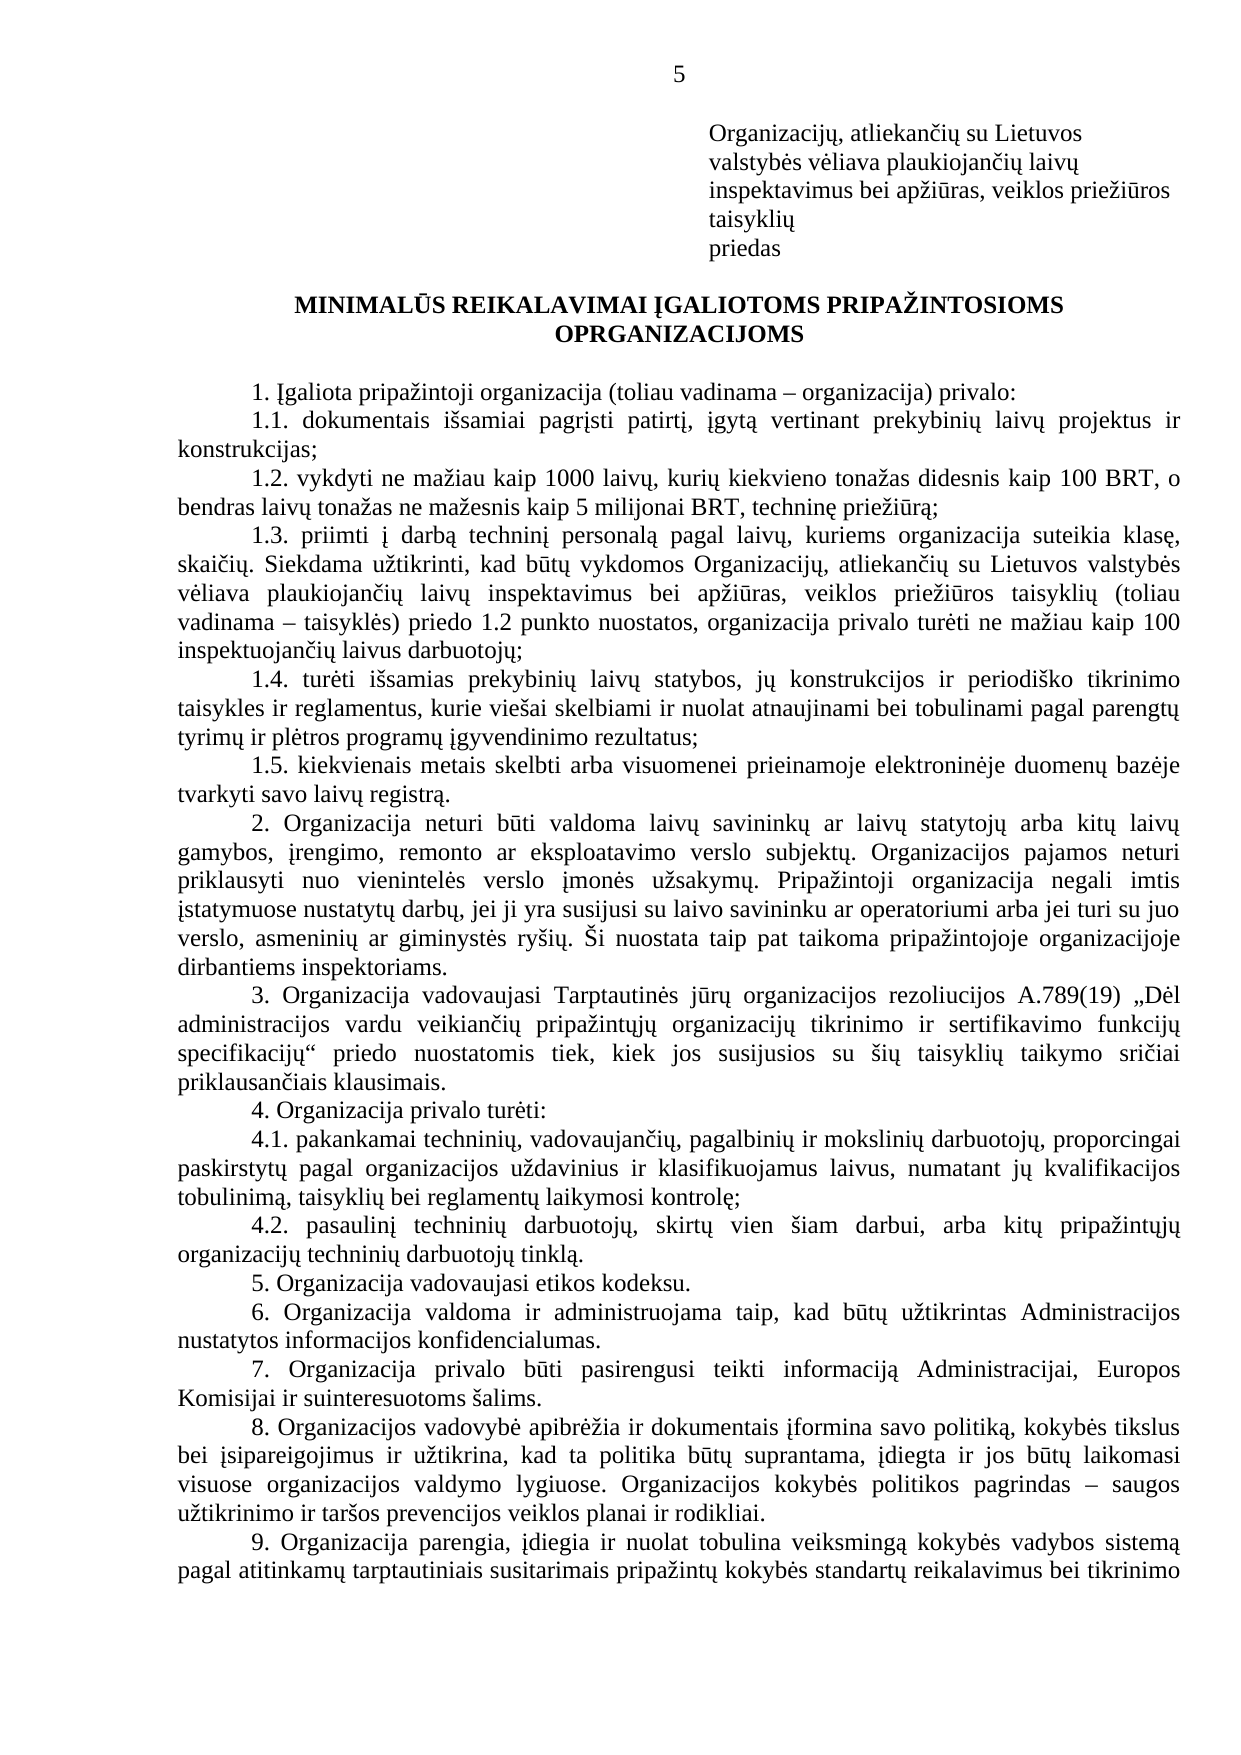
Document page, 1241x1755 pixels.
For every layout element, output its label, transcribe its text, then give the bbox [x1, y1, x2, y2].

text 1.5. kiekvienais metais skelbti arba visuomenei prieinamoje elektroninėje duomenų bazėje tvarkyti savo laivų registrą. [177, 751, 1181, 808]
text 2. Organizacija neturi būti valdoma laivų savininkų ar laivų statytojų arba kitų laivų gamybos, įrengimo, remonto ar eksploatavimo verslo subjektų. Organizacijos pajamos neturi priklausyti nuo vienintelės verslo įmonės užsakymų. Pripažintoji organizacija negali imtis įstatymuose nustatytų darbų, jei ji yra susijusi su laivo savininku ar operatoriumi arba jei turi su juo verslo, asmeninių ar giminystės ryšių. Ši nuostata taip pat taikoma pripažintojoje organizacijoje dirbantiems inspektoriams. [177, 808, 1181, 981]
text 1.1. dokumentais išsamiai pagrįsti patirtį, įgytą vertinant prekybinių laivų projektus ir konstrukcijas; [177, 406, 1181, 463]
text MINIMALŪS REIKALAVIMAI ĮGALIOTOMS PRIPAŽINTOSIOMS OPRGANIZACIJOMS [177, 291, 1181, 348]
text Organizacijų, atliekančių su Lietuvos [177, 118, 1181, 147]
text taisyklių [177, 204, 1181, 233]
text priedas [177, 233, 1181, 262]
text 4. Organizacija privalo turėti: [177, 1096, 1181, 1124]
text 1. Įgaliota pripažintoji organizacija (toliau vadinama – organizacija) privalo: [177, 377, 1181, 406]
text 1.2. vykdyti ne mažiau kaip 1000 laivų, kurių kiekvieno tonažas didesnis kaip 100 BRT, o bendras laivų tonažas ne mažesnis kaip 5 milijonai BRT, techninę priežiūrą; [177, 463, 1181, 521]
text 4.2. pasaulinį techninių darbuotojų, skirtų vien šiam darbui, arba kitų pripažintųjų organizacijų techninių darbuotojų tinklą. [177, 1211, 1181, 1268]
text 1.4. turėti išsamias prekybinių laivų statybos, jų konstrukcijos ir periodiško tikrinimo taisykles ir reglamentus, kurie viešai skelbiami ir nuolat atnaujinami bei tobulinami pagal parengtų tyrimų ir plėtros programų įgyvendinimo rezultatus; [177, 664, 1181, 751]
text 1.3. priimti į darbą techninį personalą pagal laivų, kuriems organizacija suteikia klasę, skaičių. Siekdama užtikrinti, kad būtų vykdomos Organizacijų, atliekančių su Lietuvos valstybės vėliava plaukiojančių laivų inspektavimus bei apžiūras, veiklos priežiūros taisyklių (toliau vadinama – taisyklės) priedo 1.2 punkto nuostatos, organizacija privalo turėti ne mažiau kaip 100 inspektuojančių laivus darbuotojų; [177, 521, 1181, 664]
text 8. Organizacijos vadovybė apibrėžia ir dokumentais įformina savo politiką, kokybės tikslus bei įsipareigojimus ir užtikrina, kad ta politika būtų suprantama, įdiegta ir jos būtų laikomasi visuose organizacijos valdymo lygiuose. Organizacijos kokybės politikos pagrindas – saugos užtikrinimo ir taršos prevencijos veiklos planai ir rodikliai. [177, 1412, 1181, 1527]
text 7. Organizacija privalo būti pasirengusi teikti informaciją Administracijai, Europos Komisijai ir suinteresuotoms šalims. [177, 1354, 1181, 1412]
text valstybės vėliava plaukiojančių laivų [177, 147, 1181, 176]
text inspektavimus bei apžiūras, veiklos priežiūros [177, 176, 1181, 204]
text 6. Organizacija valdoma ir administruojama taip, kad būtų užtikrintas Administracijos nustatytos informacijos konfidencialumas. [177, 1297, 1181, 1354]
text 9. Organizacija parengia, įdiegia ir nuolat tobulina veiksmingą kokybės vadybos sistemą pagal atitinkamų tarptautiniais susitarimais pripažintų kokybės standartų reikalavimus bei tikrinimo [177, 1527, 1181, 1584]
text 5. Organizacija vadovaujasi etikos kodeksu. [177, 1268, 1181, 1297]
text 4.1. pakankamai techninių, vadovaujančių, pagalbinių ir mokslinių darbuotojų, proporcingai paskirstytų pagal organizacijos uždavinius ir klasifikuojamus laivus, numatant jų kvalifikacijos tobulinimą, taisyklių bei reglamentų laikymosi kontrolę; [177, 1124, 1181, 1211]
text 3. Organizacija vadovaujasi Tarptautinės jūrų organizacijos rezoliucijos A.789(19) „Dėl administracijos vardu veikiančių pripažintųjų organizacijų tikrinimo ir sertifikavimo funkcijų specifikacijų“ priedo nuostatomis tiek, kiek jos susijusios su šių taisyklių taikymo sričiai priklausančiais klausimais. [177, 981, 1181, 1096]
